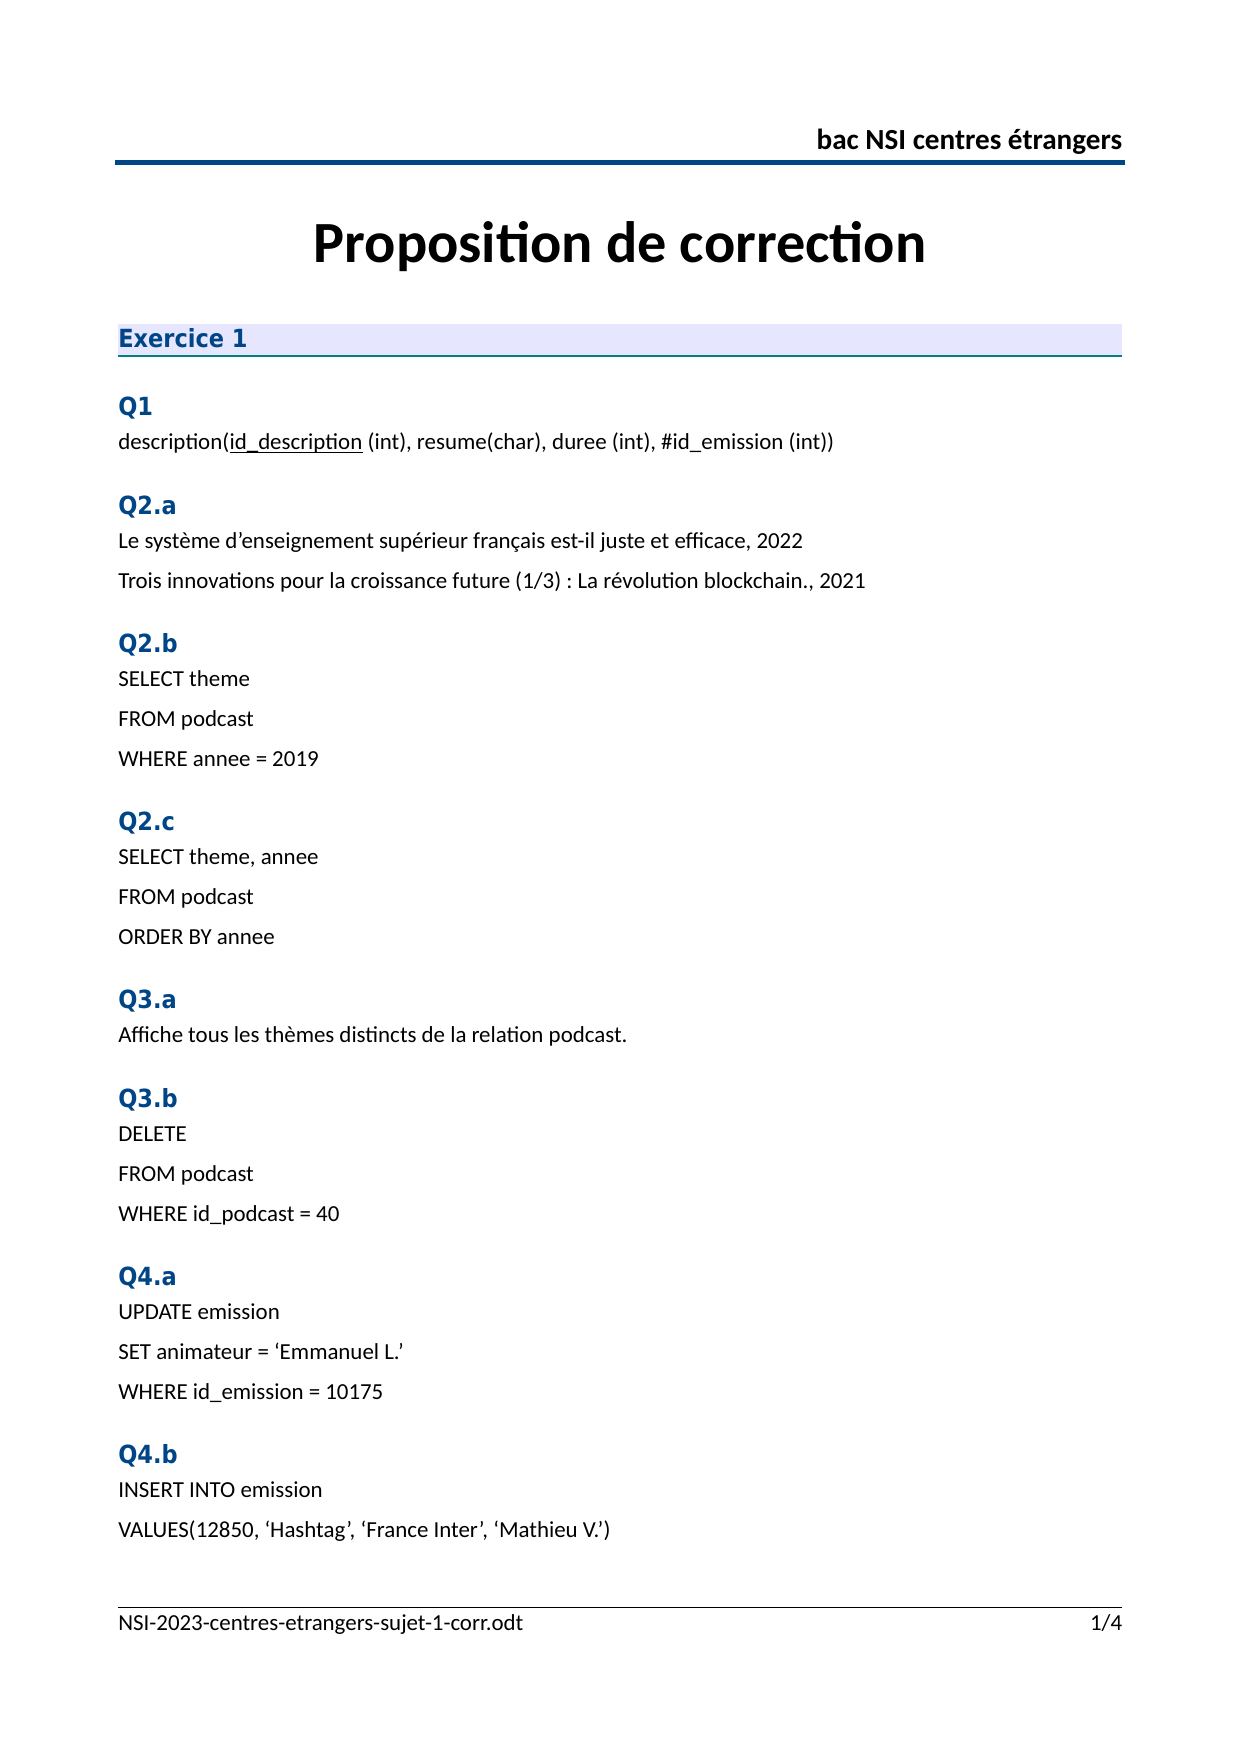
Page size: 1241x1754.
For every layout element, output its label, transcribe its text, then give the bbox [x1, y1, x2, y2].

text INSERT INTO emission [118, 1475, 1122, 1503]
text VALUES(12850, ‘Hashtag’, ‘France Inter’, ‘Mathieu V.’) [118, 1515, 1122, 1543]
title Proposition de correction [118, 206, 1122, 277]
text FROM podcast [118, 704, 1122, 732]
text Affiche tous les thèmes distincts de la relation podcast. [118, 1021, 1122, 1049]
subtitle Q2.b [118, 629, 1122, 658]
subtitle Q2.c [118, 807, 1122, 837]
text FROM podcast [118, 882, 1122, 910]
text SET animateur = ‘Emmanuel L.’ [118, 1337, 1122, 1365]
text ORDER BY annee [118, 922, 1122, 950]
text Le système d’enseignement supérieur français est-il juste et efficace, 2022 [118, 526, 1122, 554]
text DELETE [118, 1119, 1122, 1147]
subtitle Q1 [118, 392, 1122, 422]
text FROM podcast [118, 1159, 1122, 1187]
subtitle Exercice 1 [118, 324, 1122, 355]
text description(id_description (int), resume(char), duree (int), #id_emission (int)) [118, 427, 1122, 456]
text WHERE id_emission = 10175 [118, 1377, 1122, 1405]
subtitle Q2.a [118, 491, 1122, 520]
text UPDATE emission [118, 1297, 1122, 1325]
subtitle Q3.a [118, 986, 1122, 1015]
text Trois innovations pour la croissance future (1/3) : La révolution blockchain., 2021 [118, 566, 1122, 594]
subtitle Q3.b [118, 1084, 1122, 1113]
text SELECT theme, annee [118, 842, 1122, 871]
text SELECT theme [118, 664, 1122, 692]
subtitle Q4.a [118, 1262, 1122, 1291]
text WHERE annee = 2019 [118, 744, 1122, 772]
text WHERE id_podcast = 40 [118, 1199, 1122, 1227]
subtitle Q4.b [118, 1440, 1122, 1469]
